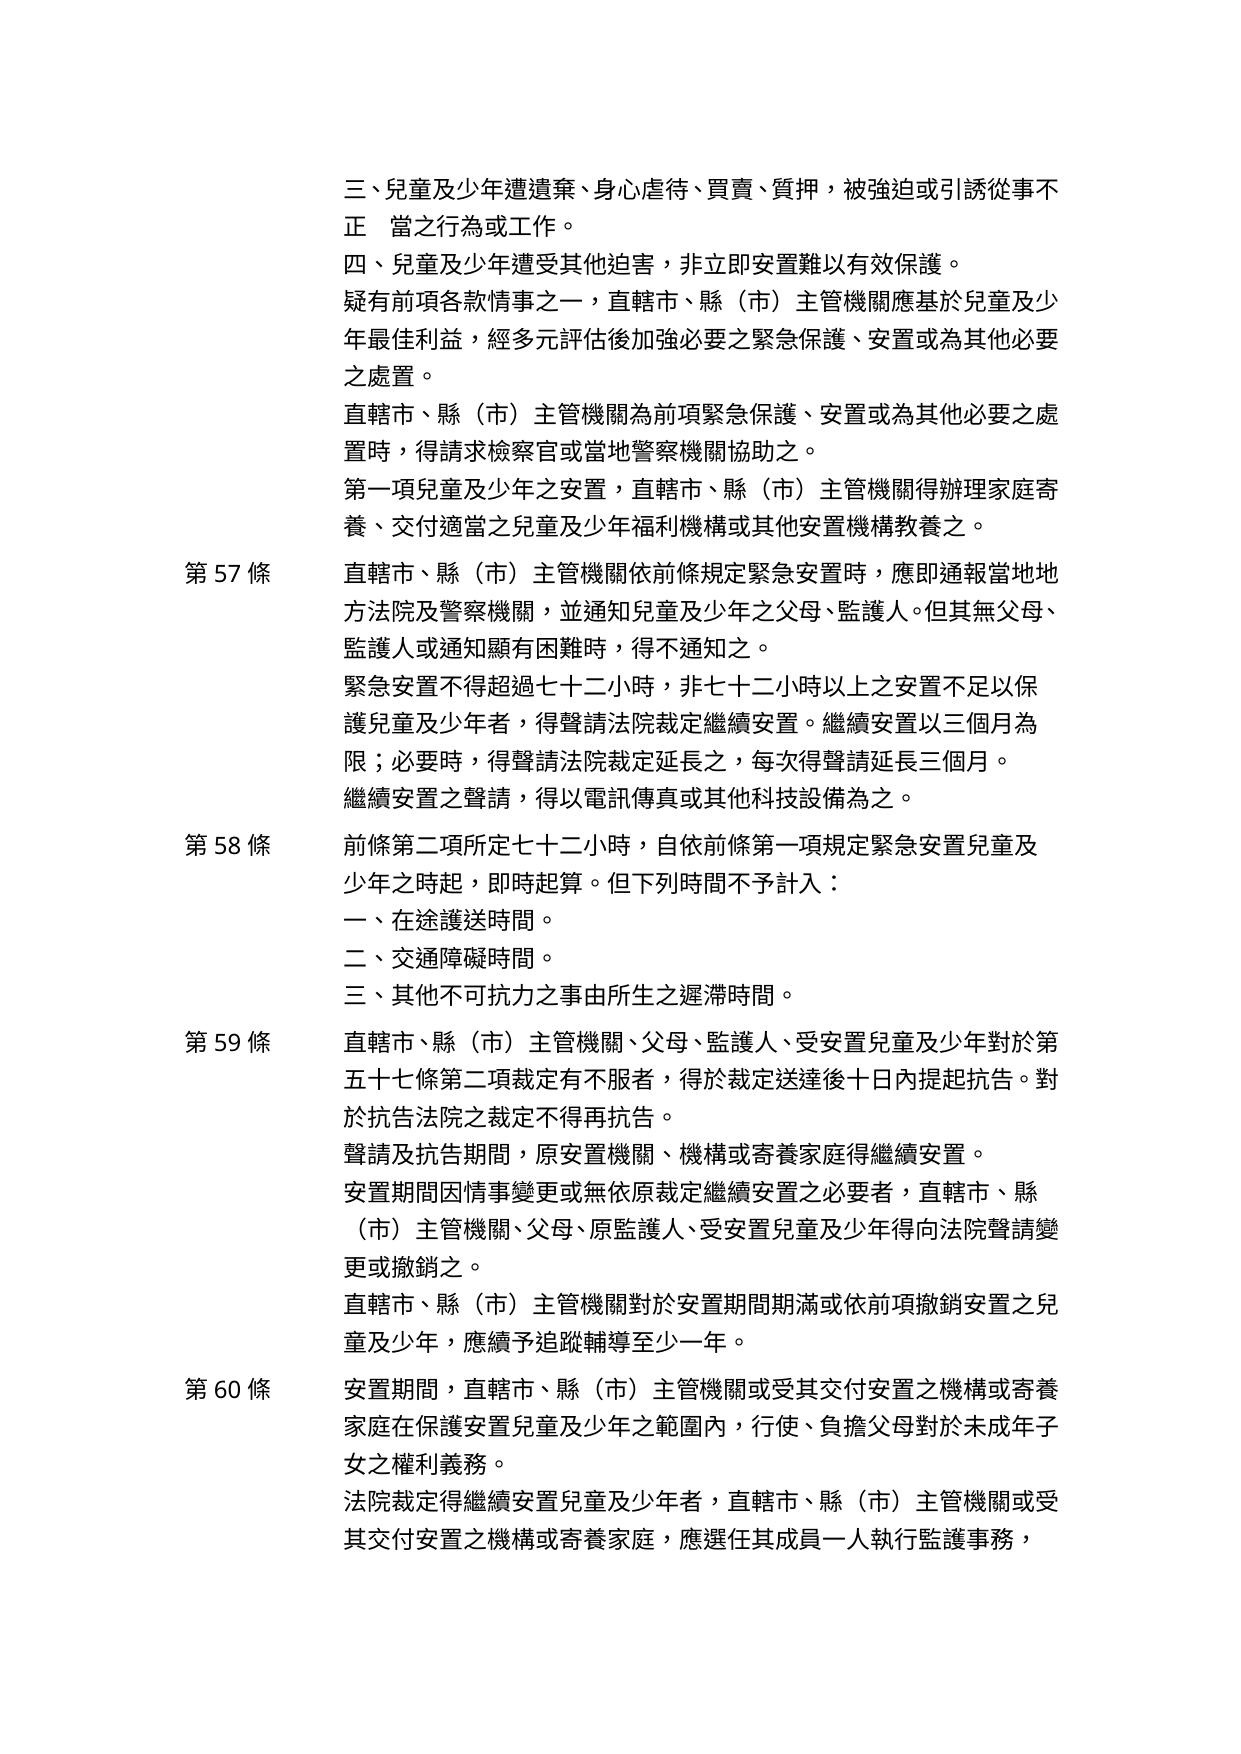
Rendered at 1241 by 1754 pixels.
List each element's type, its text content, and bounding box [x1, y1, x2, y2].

table_cell [321, 165, 342, 549]
table_cell 直轄市、縣（市）主管機關依前條規定緊急安置時，應即通報當地地方法院及警察機關，並通知兒童及少年之父母、監護人。但其無父母、監護人或通知顯有困難時，得不通知之。 緊急安置不得超過七十二小時，非七十二小時以上之安置不足以保護兒童及少年者，得聲請法院裁定繼續安置。繼續安置以三個月為限；必要時，得聲請法院裁定延長之，每次得聲請延長三個月。 繼續安置之聲請，得以電訊傳真或其他科技設備為之。 [342, 549, 1061, 821]
table_cell [321, 1018, 342, 1364]
table_cell 第 60 條 [180, 1365, 321, 1561]
table_cell 第 57 條 [180, 549, 321, 821]
table_cell [321, 821, 342, 1018]
table_cell 第 59 條 [180, 1018, 321, 1364]
table_cell 直轄市、縣（市）主管機關、父母、監護人、受安置兒童及少年對於第五十七條第二項裁定有不服者，得於裁定送達後十日內提起抗告。對於抗告法院之裁定不得再抗告。 聲請及抗告期間，原安置機關、機構或寄養家庭得繼續安置。 安置期間因情事變更或無依原裁定繼續安置之必要者，直轄市、縣（市）主管機關、父母、原監護人、受安置兒童及少年得向法院聲請變更或撤銷之。 直轄市、縣（市）主管機關對於安置期間期滿或依前項撤銷安置之兒童及少年，應續予追蹤輔導至少一年。 [342, 1018, 1061, 1364]
table_cell 前條第二項所定七十二小時，自依前條第一項規定緊急安置兒童及少年之時起，即時起算。但下列時間不予計入： 一、在途護送時間。 二、交通障礙時間。 三、其他不可抗力之事由所生之遲滯時間。 [342, 821, 1061, 1018]
table_cell 三、兒童及少年遭遺棄、身心虐待、買賣、質押，被強迫或引誘從事不正 當之行為或工作。 四、兒童及少年遭受其他迫害，非立即安置難以有效保護。 疑有前項各款情事之一，直轄市、縣（市）主管機關應基於兒童及少年最佳利益，經多元評估後加強必要之緊急保護、安置或為其他必要之處置。 直轄市、縣（市）主管機關為前項緊急保護、安置或為其他必要之處置時，得請求檢察官或當地警察機關協助之。 第一項兒童及少年之安置，直轄市、縣（市）主管機關得辦理家庭寄養、交付適當之兒童及少年福利機構或其他安置機構教養之。 [342, 165, 1061, 549]
table_cell [321, 549, 342, 821]
table_cell 安置期間，直轄市、縣（市）主管機關或受其交付安置之機構或寄養家庭在保護安置兒童及少年之範圍內，行使、負擔父母對於未成年子女之權利義務。 法院裁定得繼續安置兒童及少年者，直轄市、縣（市）主管機關或受其交付安置之機構或寄養家庭，應選任其成員一人執行監護事務， [342, 1365, 1061, 1561]
table_cell 第 58 條 [180, 821, 321, 1018]
table_cell [321, 1365, 342, 1561]
table_cell [180, 165, 321, 549]
